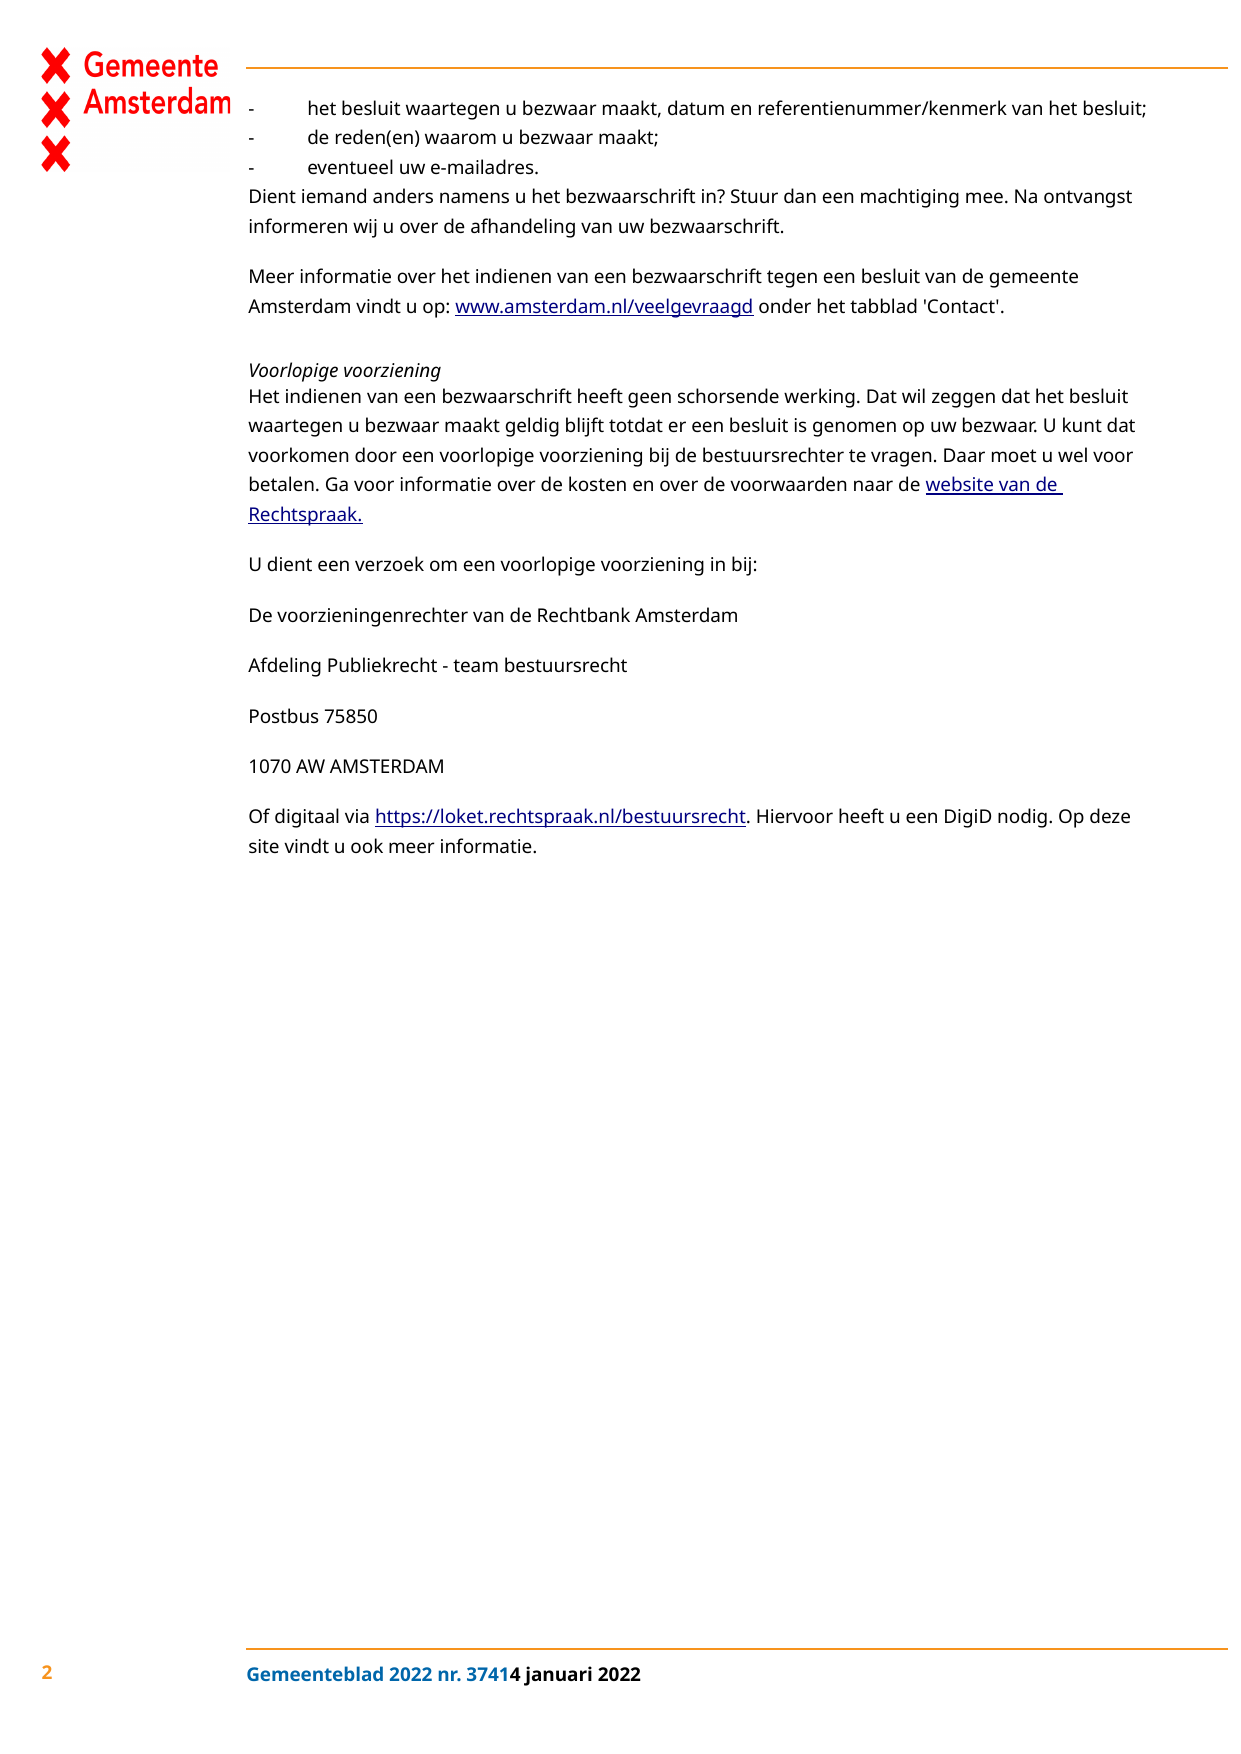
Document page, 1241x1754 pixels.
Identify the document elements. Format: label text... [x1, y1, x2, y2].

picture [41, 47, 231, 172]
list het besluit waartegen u bezwaar maakt, datum en referentienummer/kenmerk van het besluit; [248, 95, 1152, 121]
text Het indienen van een bezwaarschrift heeft geen schorsende werking. Dat wil zeggen dat het besluit waartegen u bezwaar maakt geldig blijft totdat er een besluit is genomen op uw bezwaar. U kunt dat voorkomen door een voorlopige voorziening bij de bestuursrechter te vragen. Daar moet u wel voor betalen. Ga voor informatie over de kosten en over de voorwaarden naar de website van de Rechtspraak. [248, 383, 1152, 527]
text Voorlopige voorziening [248, 357, 1152, 383]
text Postbus 75850 [248, 703, 1152, 728]
text Dient iemand anders namens u het bezwaarschrift in? Stuur dan een machtiging mee. Na ontvangst informeren wij u over de afhandeling van uw bezwaarschrift. [248, 183, 1152, 239]
text Of digitaal via https://loket.rechtspraak.nl/bestuursrecht. Hiervoor heeft u een DigiD nodig. Op deze site vindt u ook meer informatie. [248, 804, 1152, 859]
text 1070 AW AMSTERDAM [248, 753, 1152, 779]
text Afdeling Publiekrecht - team bestuursrecht [248, 652, 1152, 678]
text U dient een verzoek om een voorlopige voorziening in bij: [248, 552, 1152, 577]
list de reden(en) waarom u bezwaar maakt; [248, 124, 1152, 150]
text De voorzieningenrechter van de Rechtbank Amsterdam [248, 602, 1152, 628]
text Meer informatie over het indienen van een bezwaarschrift tegen een besluit van de gemeente Amsterdam vindt u op: www.amsterdam.nl/veelgevraagd onder het tabblad 'Contact'. [248, 263, 1152, 319]
list eventueel uw e-mailadres. [248, 154, 1152, 180]
